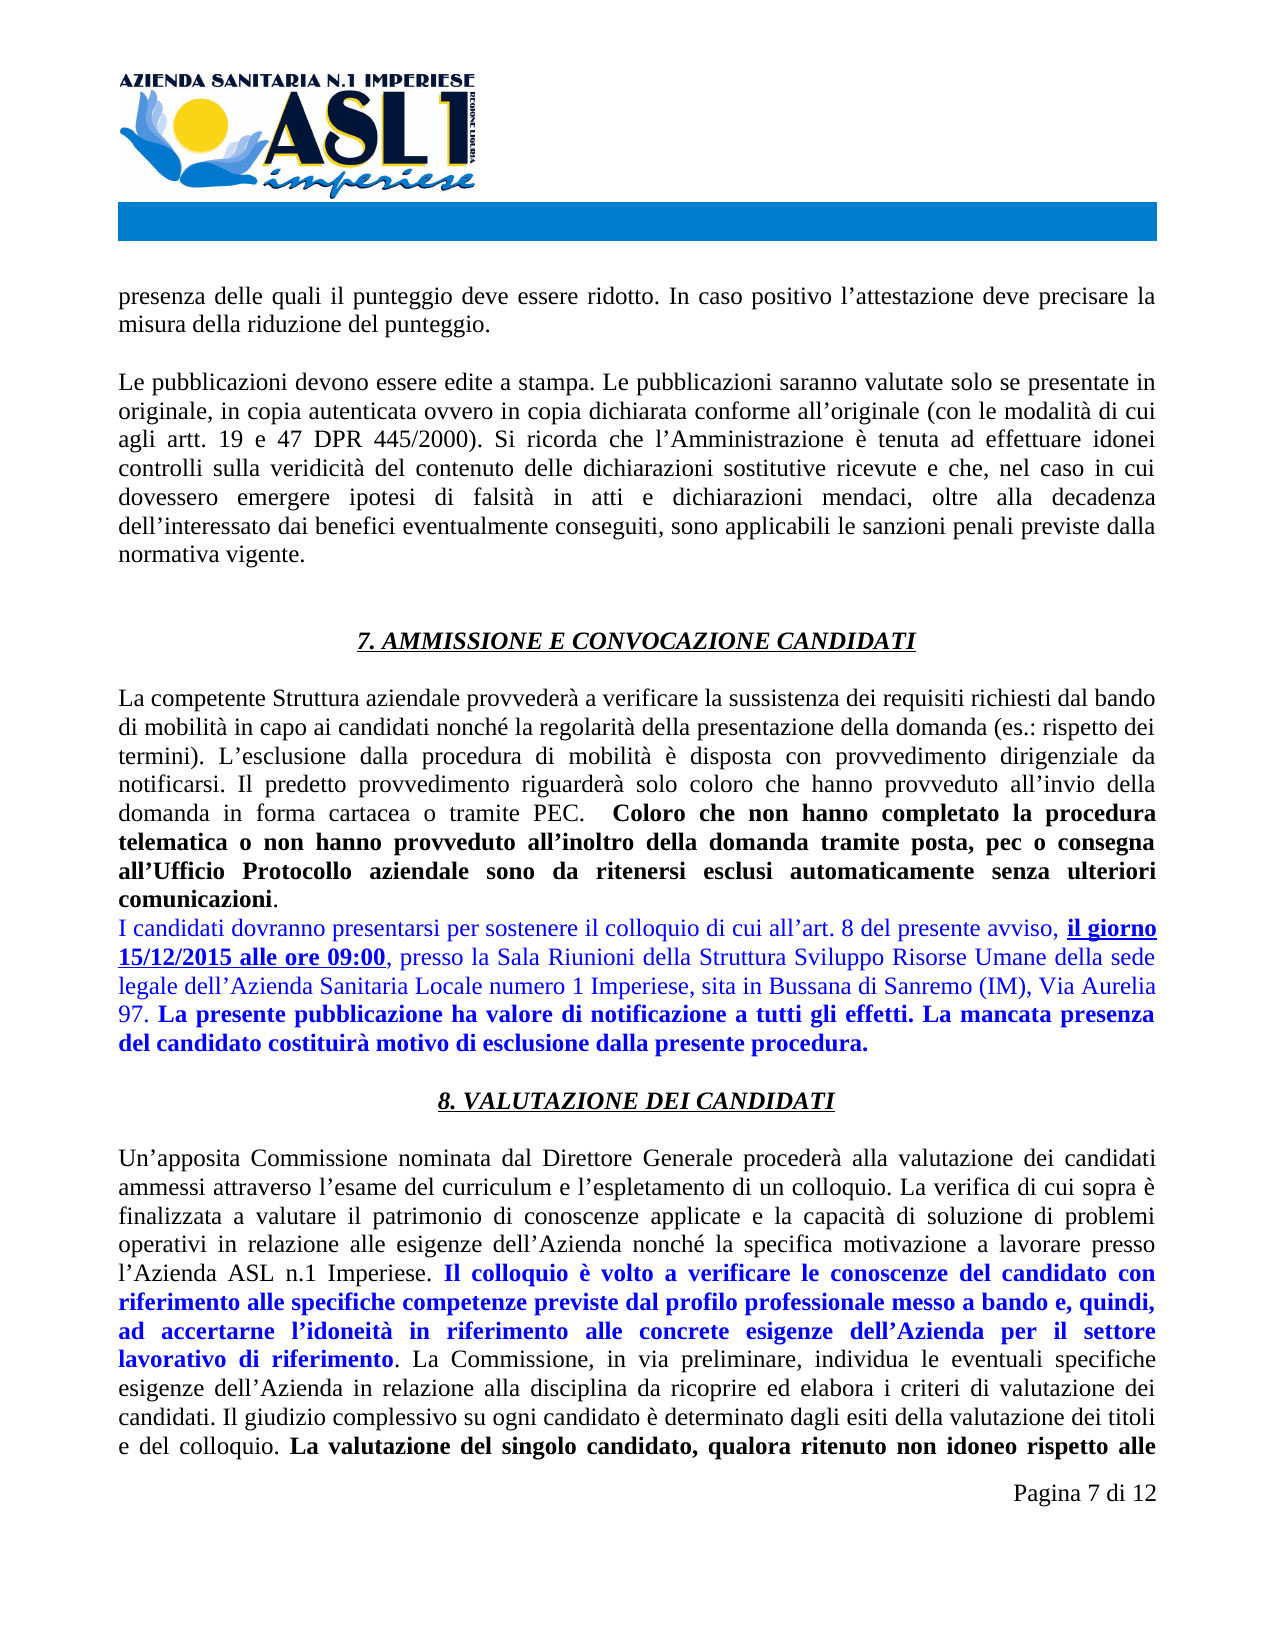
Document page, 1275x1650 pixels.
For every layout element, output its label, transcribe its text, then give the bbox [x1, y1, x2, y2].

text I candidati dovranno presentarsi per sostenere il colloquio di cui all’art. 8 del presente avviso, il giorno 15/12/2015 alle ore 09:00, presso la Sala Riunioni della Struttura Sviluppo Risorse Umane della sede legale dell’Azienda Sanitaria Locale numero 1 Imperiese, sita in Bussana di Sanremo (IM), Via Aurelia 97. La presente pubblicazione ha valore di notificazione a tutti gli effetti. La mancata presenza del candidato costituirà motivo di esclusione dalla presente procedura. [118, 913, 1157, 1057]
text presenza delle quali il punteggio deve essere ridotto. In caso positivo l’attestazione deve precisare la misura della riduzione del punteggio. [118, 281, 1157, 338]
picture [119, 74, 475, 199]
text 7. AMMISSIONE E CONVOCAZIONE CANDIDATI [118, 626, 1157, 654]
text Le pubblicazioni devono essere edite a stampa. Le pubblicazioni saranno valutate solo se presentate in originale, in copia autenticata ovvero in copia dichiarata conforme all’originale (con le modalità di cui agli artt. 19 e 47 DPR 445/2000). Si ricorda che l’Amministrazione è tenuta ad effettuare idonei controlli sulla veridicità del contenuto delle dichiarazioni sostitutive ricevute e che, nel caso in cui dovessero emergere ipotesi di falsità in atti e dichiarazioni mendaci, oltre alla decadenza dell’interessato dai benefici eventualmente conseguiti, sono applicabili le sanzioni penali previste dalla normativa vigente. [118, 367, 1157, 568]
text La competente Struttura aziendale provvederà a verificare la sussistenza dei requisiti richiesti dal bando di mobilità in capo ai candidati nonché la regolarità della presentazione della domanda (es.: rispetto dei termini). L’esclusione dalla procedura di mobilità è disposta con provvedimento dirigenziale da notificarsi. Il predetto provvedimento riguarderà solo coloro che hanno provveduto all’invio della domanda in forma cartacea o tramite PEC. Coloro che non hanno completato la procedura telematica o non hanno provveduto all’inoltro della domanda tramite posta, pec o consegna all’Ufficio Protocollo aziendale sono da ritenersi esclusi automaticamente senza ulteriori comunicazioni. [118, 683, 1157, 913]
text Un’apposita Commissione nominata dal Direttore Generale procederà alla valutazione dei candidati ammessi attraverso l’esame del curriculum e l’espletamento di un colloquio. La verifica di cui sopra è finalizzata a valutare il patrimonio di conoscenze applicate e la capacità di soluzione di problemi operativi in relazione alle esigenze dell’Azienda nonché la specifica motivazione a lavorare presso l’Azienda ASL n.1 Imperiese. Il colloquio è volto a verificare le conoscenze del candidato con riferimento alle specifiche competenze previste dal profilo professionale messo a bando e, quindi, ad accertarne l’idoneità in riferimento alle concrete esigenze dell’Azienda per il settore lavorativo di riferimento. La Commissione, in via preliminare, individua le eventuali specifiche esigenze dell’Azienda in relazione alla disciplina da ricoprire ed elabora i criteri di valutazione dei candidati. Il giudizio complessivo su ogni candidato è determinato dagli esiti della valutazione dei titoli e del colloquio. La valutazione del singolo candidato, qualora ritenuto non idoneo rispetto alle [118, 1143, 1157, 1459]
text 8. VALUTAZIONE DEI CANDIDATI [118, 1086, 1157, 1114]
